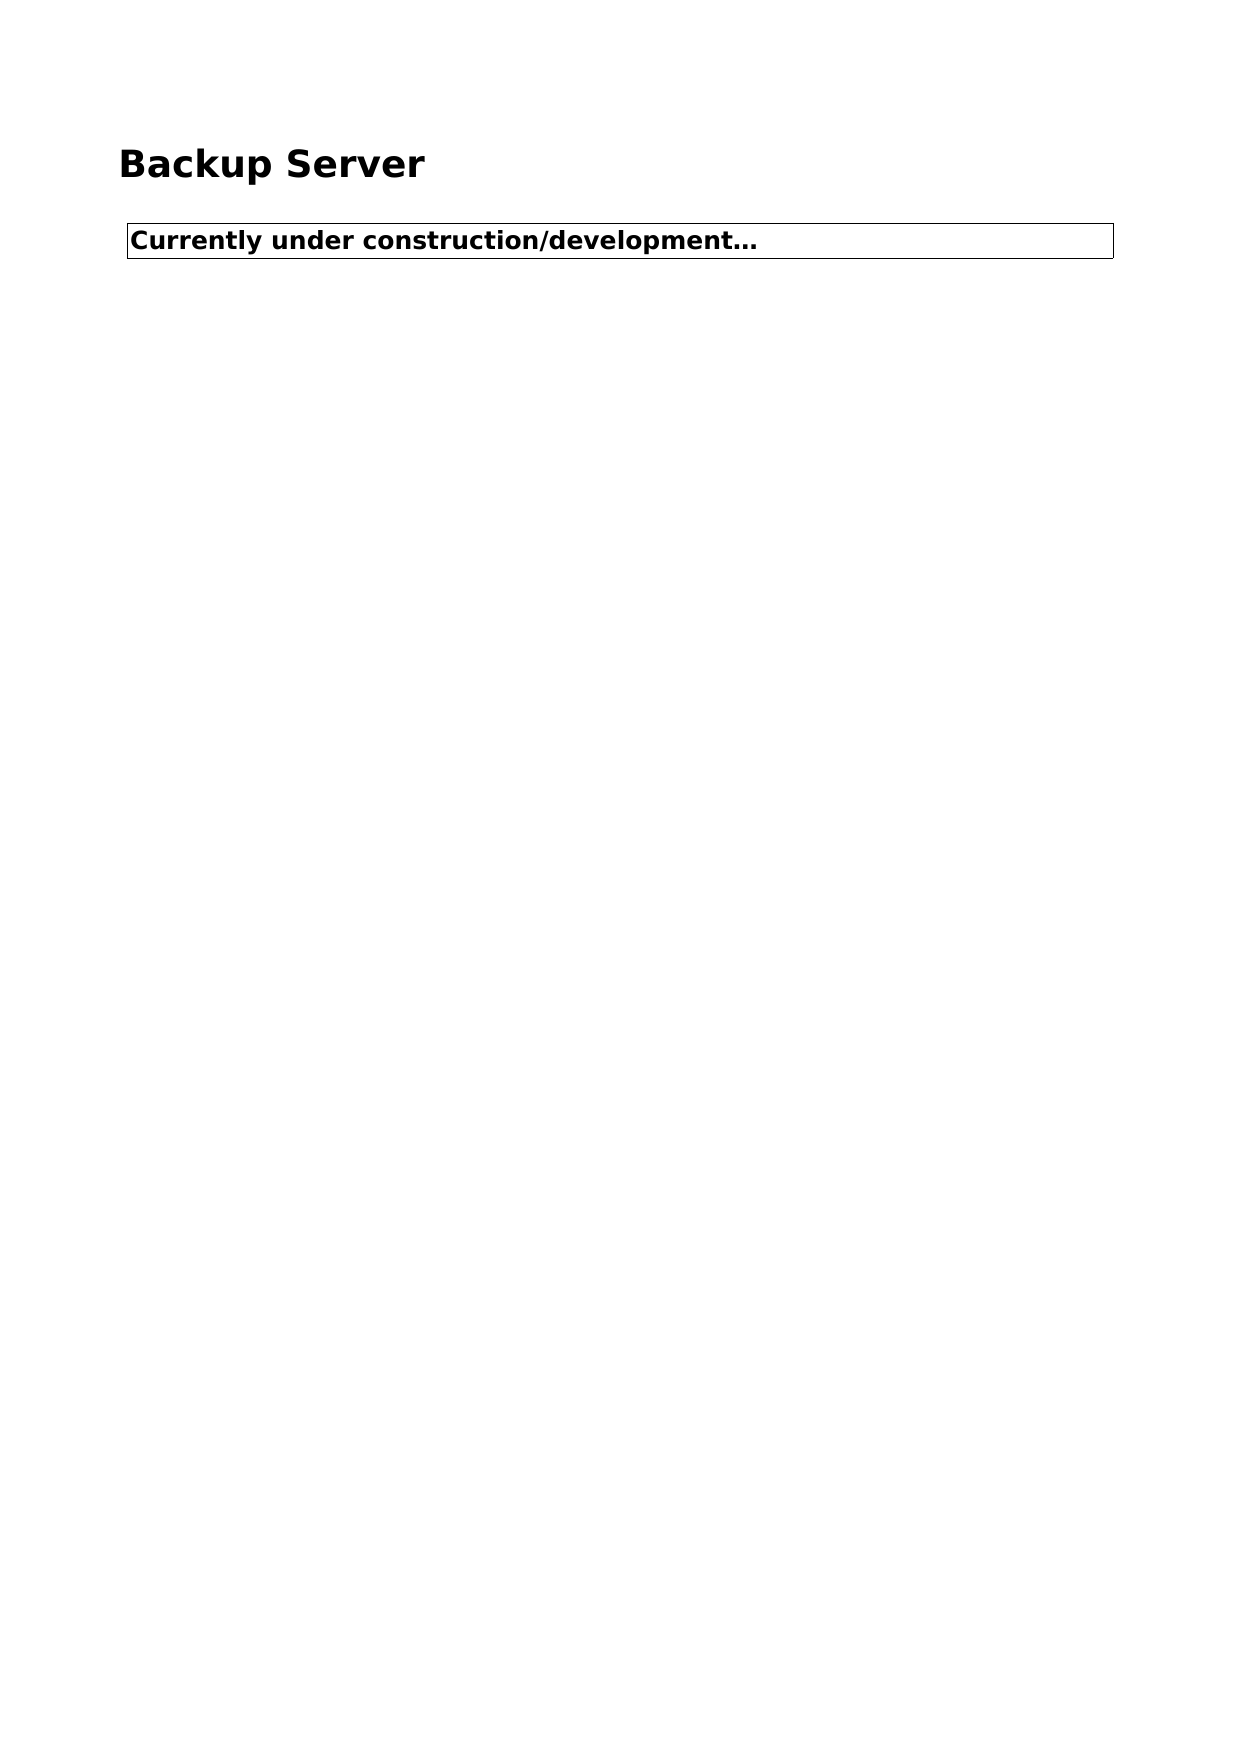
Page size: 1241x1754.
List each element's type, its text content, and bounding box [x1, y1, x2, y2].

table_header Currently under construction/development… [128, 224, 1113, 258]
subtitle Backup Server [118, 143, 1122, 187]
